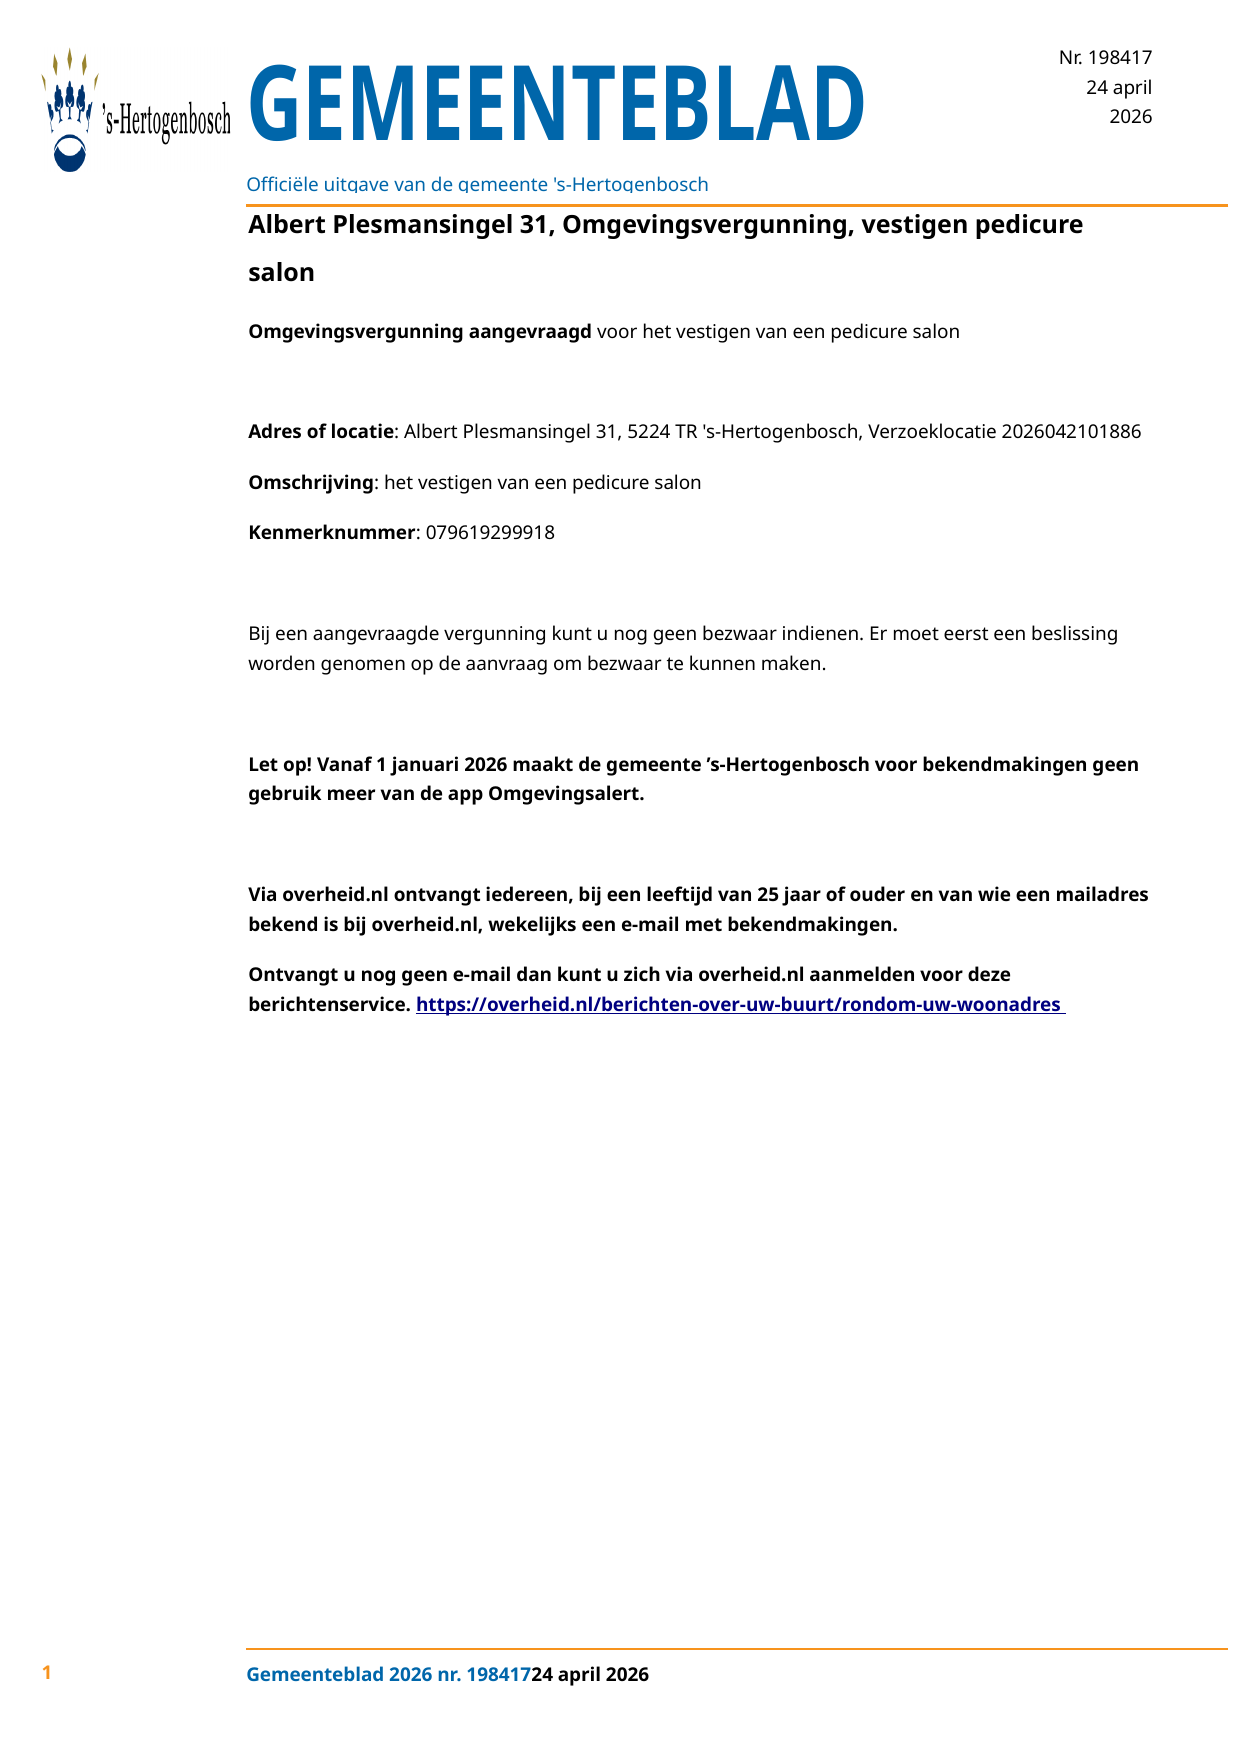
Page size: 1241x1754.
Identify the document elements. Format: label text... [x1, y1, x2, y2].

text Omschrijving: het vestigen van een pedicure salon [248, 469, 1152, 495]
text Ontvangt u nog geen e-mail dan kunt u zich via overheid.nl aanmelden voor deze berichtenservice. https://overheid.nl/berichten-over-uw-buurt/rondom-uw-woonadres [248, 961, 1152, 1017]
text Adres of locatie: Albert Plesmansingel 31, 5224 TR 's-Hertogenbosch, Verzoeklocatie 2026042101886 [248, 419, 1152, 444]
text Omgevingsvergunning aangevraagd voor het vestigen van een pedicure salon [248, 318, 1152, 344]
text Let op! Vanaf 1 januari 2026 maakt de gemeente ’s-Hertogenbosch voor bekendmakingen geen gebruik meer van de app Omgevingsalert. [248, 751, 1152, 806]
text Bij een aangevraagde vergunning kunt u nog geen bezwaar indienen. Er moet eerst een beslissing worden genomen op de aanvraag om bezwaar te kunnen maken. [248, 620, 1152, 676]
picture [41, 47, 231, 172]
text Via overheid.nl ontvangt iedereen, bij een leeftijd van 25 jaar of ouder en van wie een mailadres bekend is bij overheid.nl, wekelijks een e-mail met bekendmakingen. [248, 881, 1152, 937]
text Albert Plesmansingel 31, Omgevingsvergunning, vestigen pedicure salon [248, 207, 1152, 288]
text Kenmerknummer: 079619299918 [248, 519, 1152, 545]
